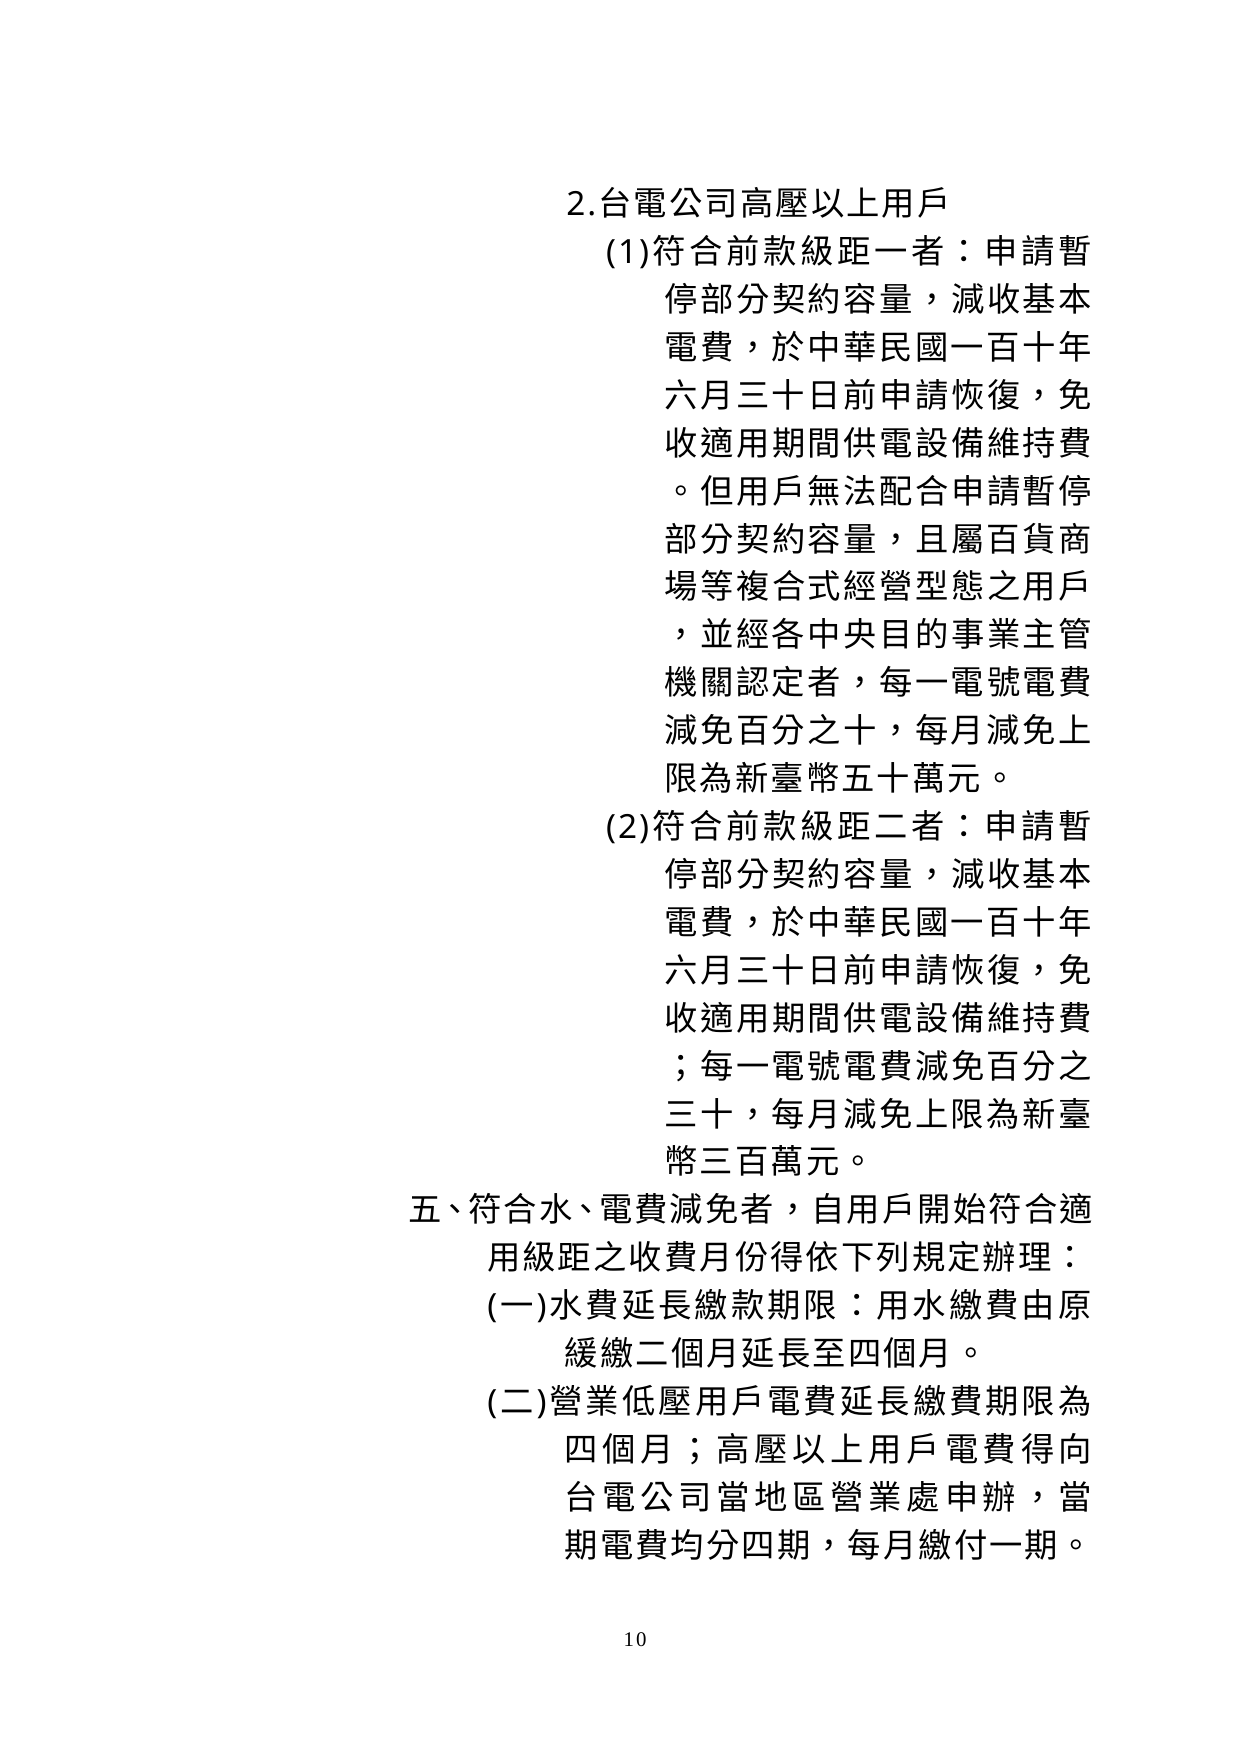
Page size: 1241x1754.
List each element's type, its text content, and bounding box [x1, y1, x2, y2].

text 2.台電公司高壓以上用戶 [566, 177, 1092, 225]
text 五、符合水、電費減免者，自用戶開始符合適用級距之收費月份得依下列規定辦理： [408, 1183, 1092, 1279]
text (一)水費延長繳款期限：用水繳費由原緩繳二個月延長至四個月。 [487, 1279, 1092, 1375]
text (2)符合前款級距二者：申請暫停部分契約容量，減收基本電費，於中華民國一百十年六月三十日前申請恢復，免收適用期間供電設備維持費；每一電號電費減免百分之三十，每月減免上限為新臺幣三百萬元。 [606, 800, 1092, 1183]
text (二)營業低壓用戶電費延長繳費期限為四個月；高壓以上用戶電費得向台電公司當地區營業處申辦，當期電費均分四期，每月繳付一期。 [487, 1375, 1092, 1567]
text (1)符合前款級距一者：申請暫停部分契約容量，減收基本電費，於中華民國一百十年六月三十日前申請恢復，免收適用期間供電設備維持費。但用戶無法配合申請暫停部分契約容量，且屬百貨商場等複合式經營型態之用戶，並經各中央目的事業主管機關認定者，每一電號電費減免百分之十，每月減免上限為新臺幣五十萬元。 [606, 225, 1092, 800]
